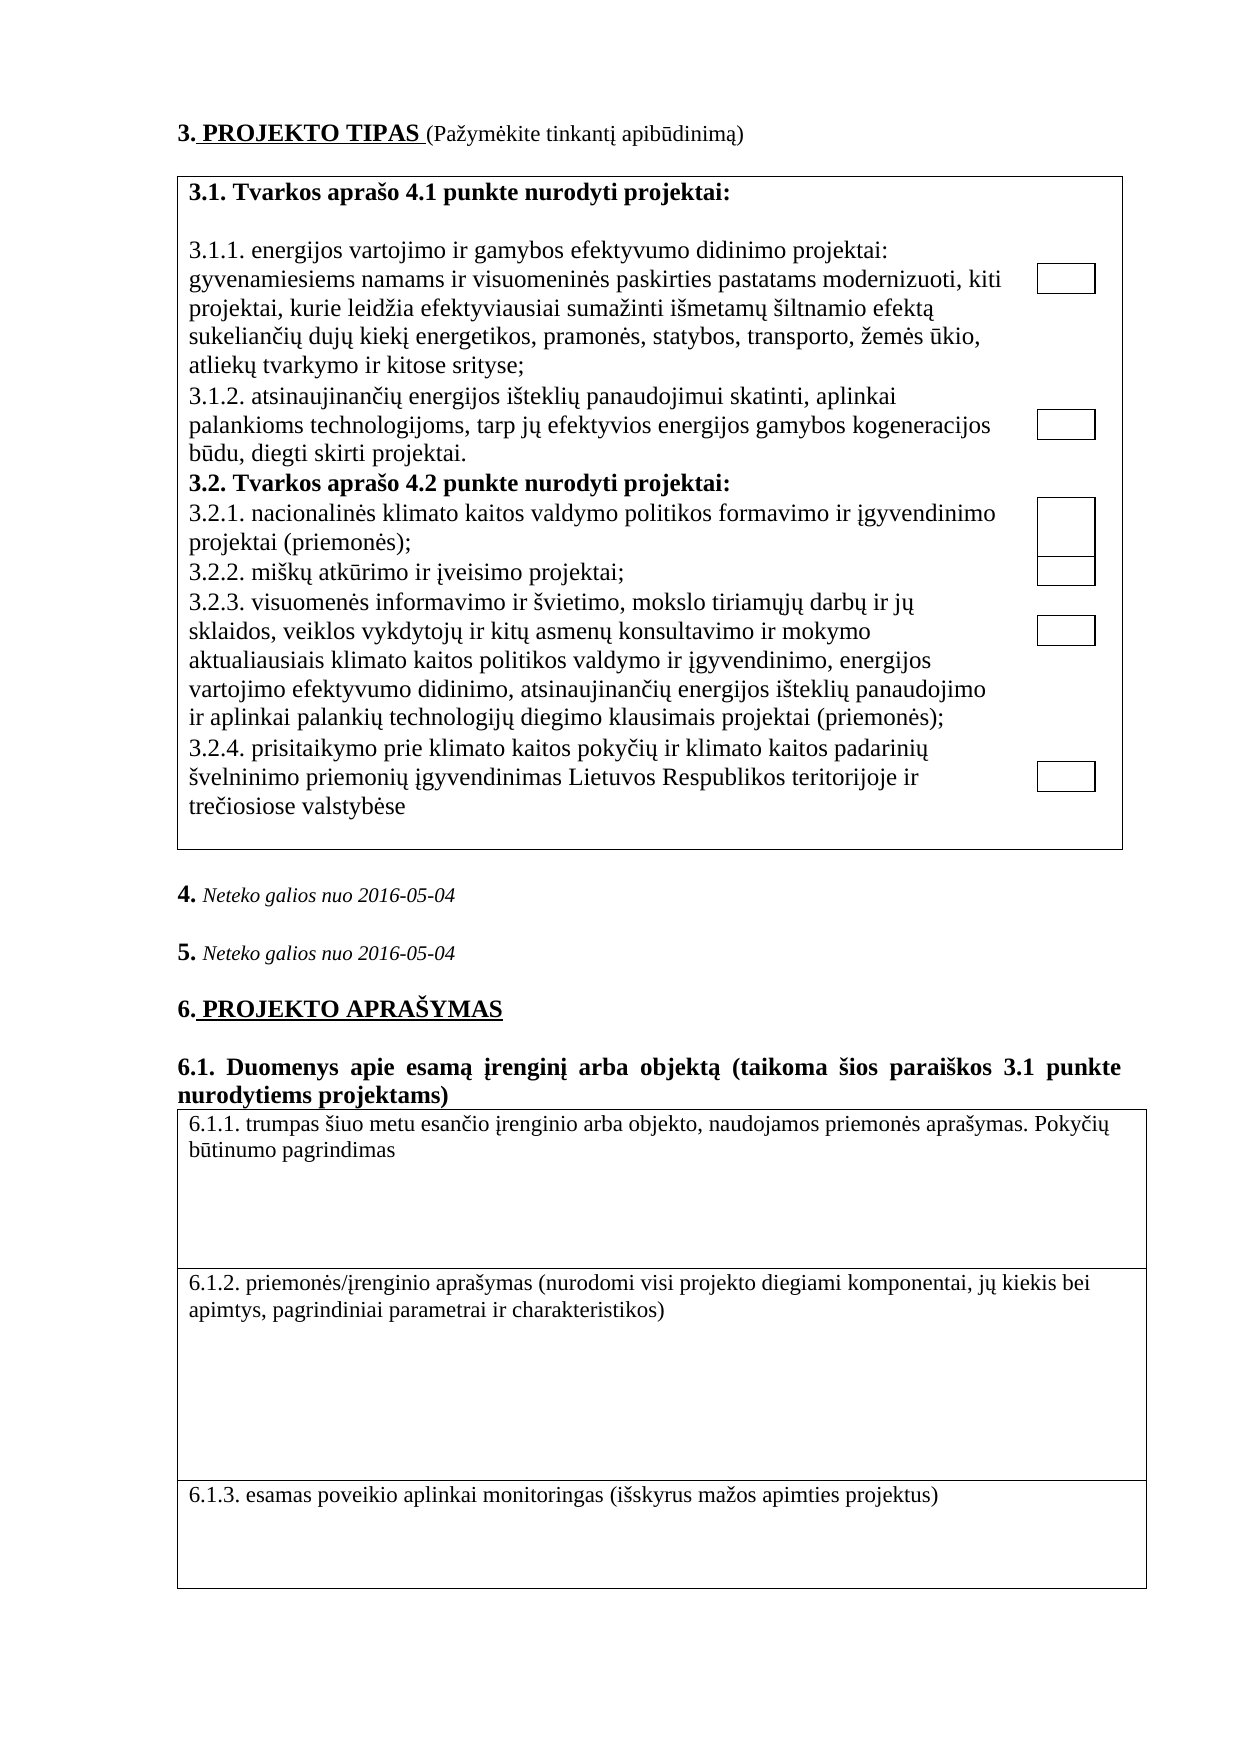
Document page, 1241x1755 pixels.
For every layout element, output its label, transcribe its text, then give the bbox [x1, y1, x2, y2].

text 6.1. Duomenys apie esamą įrenginį arba objektą (taikoma šios paraiškos 3.1 punkte nurodytiems projektams) [177, 1052, 1122, 1109]
text 4. Neteko galios nuo 2016-05-04 [177, 879, 1122, 908]
text 6. PROJEKTO APRAŠYMAS [177, 994, 1122, 1023]
table_cell [1095, 468, 1122, 497]
table_cell [1096, 556, 1122, 585]
table_cell [1014, 585, 1038, 732]
table_cell [1038, 380, 1095, 409]
table_header 6.1.1. trumpas šiuo metu esančio įrenginio arba objekto, naudojamos priemonės aprašymas. Pokyčių būtinumo pagrindimas [178, 1110, 1146, 1268]
table_cell [1095, 585, 1122, 732]
table_cell [1038, 762, 1094, 791]
table_cell [1014, 497, 1037, 556]
table_cell 3.2.4. prisitaikymo prie klimato kaitos pokyčių ir klimato kaitos padarinių švelninimo priemonių įgyvendinimas Lietuvos Respublikos teritorijoje ir trečiosiose valstybėse [178, 732, 1014, 821]
table_cell [1038, 264, 1094, 293]
table_cell [1038, 294, 1095, 322]
table_cell [1038, 498, 1094, 556]
table_cell 6.1.3. esamas poveikio aplinkai monitoringas (išskyrus mažos apimties projektus) [178, 1481, 1146, 1588]
table_cell 3.2.2. miškų atkūrimo ir įveisimo projektai; [178, 556, 1014, 585]
table_cell [1038, 468, 1095, 497]
table_cell [1038, 557, 1094, 585]
text 3. PROJEKTO TIPAS (Pažymėkite tinkantį apibūdinimą) [177, 118, 1122, 147]
table_cell [1014, 732, 1038, 821]
table_cell [178, 821, 1014, 849]
table_cell [1095, 821, 1122, 849]
text 5. Neteko galios nuo 2016-05-04 [177, 937, 1122, 965]
table_cell [1038, 323, 1095, 351]
table_header [1014, 177, 1038, 234]
table_cell 3.1.1. energijos vartojimo ir gamybos efektyvumo didinimo projektai: gyvenamiesiems namams ir visuomeninės paskirties pastatams modernizuoti, kiti projektai, kurie leidžia efektyviausiai sumažinti išmetamų šiltnamio efektą sukeliančių dujų kiekį energetikos, pramonės, statybos, transporto, žemės ūkio, atliekų tvarkymo ir kitose srityse; [178, 234, 1014, 380]
table_cell [1095, 380, 1122, 468]
table_cell [1014, 468, 1038, 497]
table_cell [1038, 440, 1095, 468]
table_cell [1038, 616, 1094, 645]
table_cell [1014, 234, 1038, 380]
table_cell [1095, 234, 1122, 380]
table_cell [1038, 646, 1095, 675]
table_cell 3.1.2. atsinaujinančių energijos išteklių panaudojimui skatinti, aplinkai palankioms technologijoms, tarp jų efektyvios energijos gamybos kogeneracijos būdu, diegti skirti projektai. [178, 380, 1014, 468]
table_header [1038, 177, 1095, 234]
table_header [1095, 177, 1122, 234]
table_cell [1038, 675, 1095, 703]
table_cell [1038, 351, 1095, 380]
table_cell [1095, 732, 1122, 821]
table_cell 3.2.1. nacionalinės klimato kaitos valdymo politikos formavimo ir įgyvendinimo projektai (priemonės); [178, 497, 1014, 556]
table_cell [1038, 704, 1095, 732]
table_header 3.1. Tvarkos aprašo 4.1 punkte nurodyti projektai: [178, 177, 1014, 234]
table_cell 3.2.3. visuomenės informavimo ir švietimo, mokslo tiriamųjų darbų ir jų sklaidos, veiklos vykdytojų ir kitų asmenų konsultavimo ir mokymo aktualiausiais klimato kaitos politikos valdymo ir įgyvendinimo, energijos vartojimo efektyvumo didinimo, atsinaujinančių energijos išteklių panaudojimo ir aplinkai palankių technologijų diegimo klausimais projektai (priemonės); [178, 585, 1014, 732]
table_cell [1038, 234, 1095, 263]
table_cell [1038, 586, 1095, 615]
table_cell [1014, 556, 1037, 585]
table_cell [1038, 732, 1095, 761]
table_cell [1038, 792, 1095, 821]
table_cell [1014, 821, 1038, 849]
table_cell [1038, 821, 1095, 849]
table_cell [1014, 380, 1038, 468]
table_cell [1038, 410, 1094, 438]
table_cell 6.1.2. priemonės/įrenginio aprašymas (nurodomi visi projekto diegiami komponentai, jų kiekis bei apimtys, pagrindiniai parametrai ir charakteristikos) [178, 1269, 1146, 1480]
table_cell 3.2. Tvarkos aprašo 4.2 punkte nurodyti projektai: [178, 468, 1014, 497]
table_cell [1096, 497, 1122, 556]
